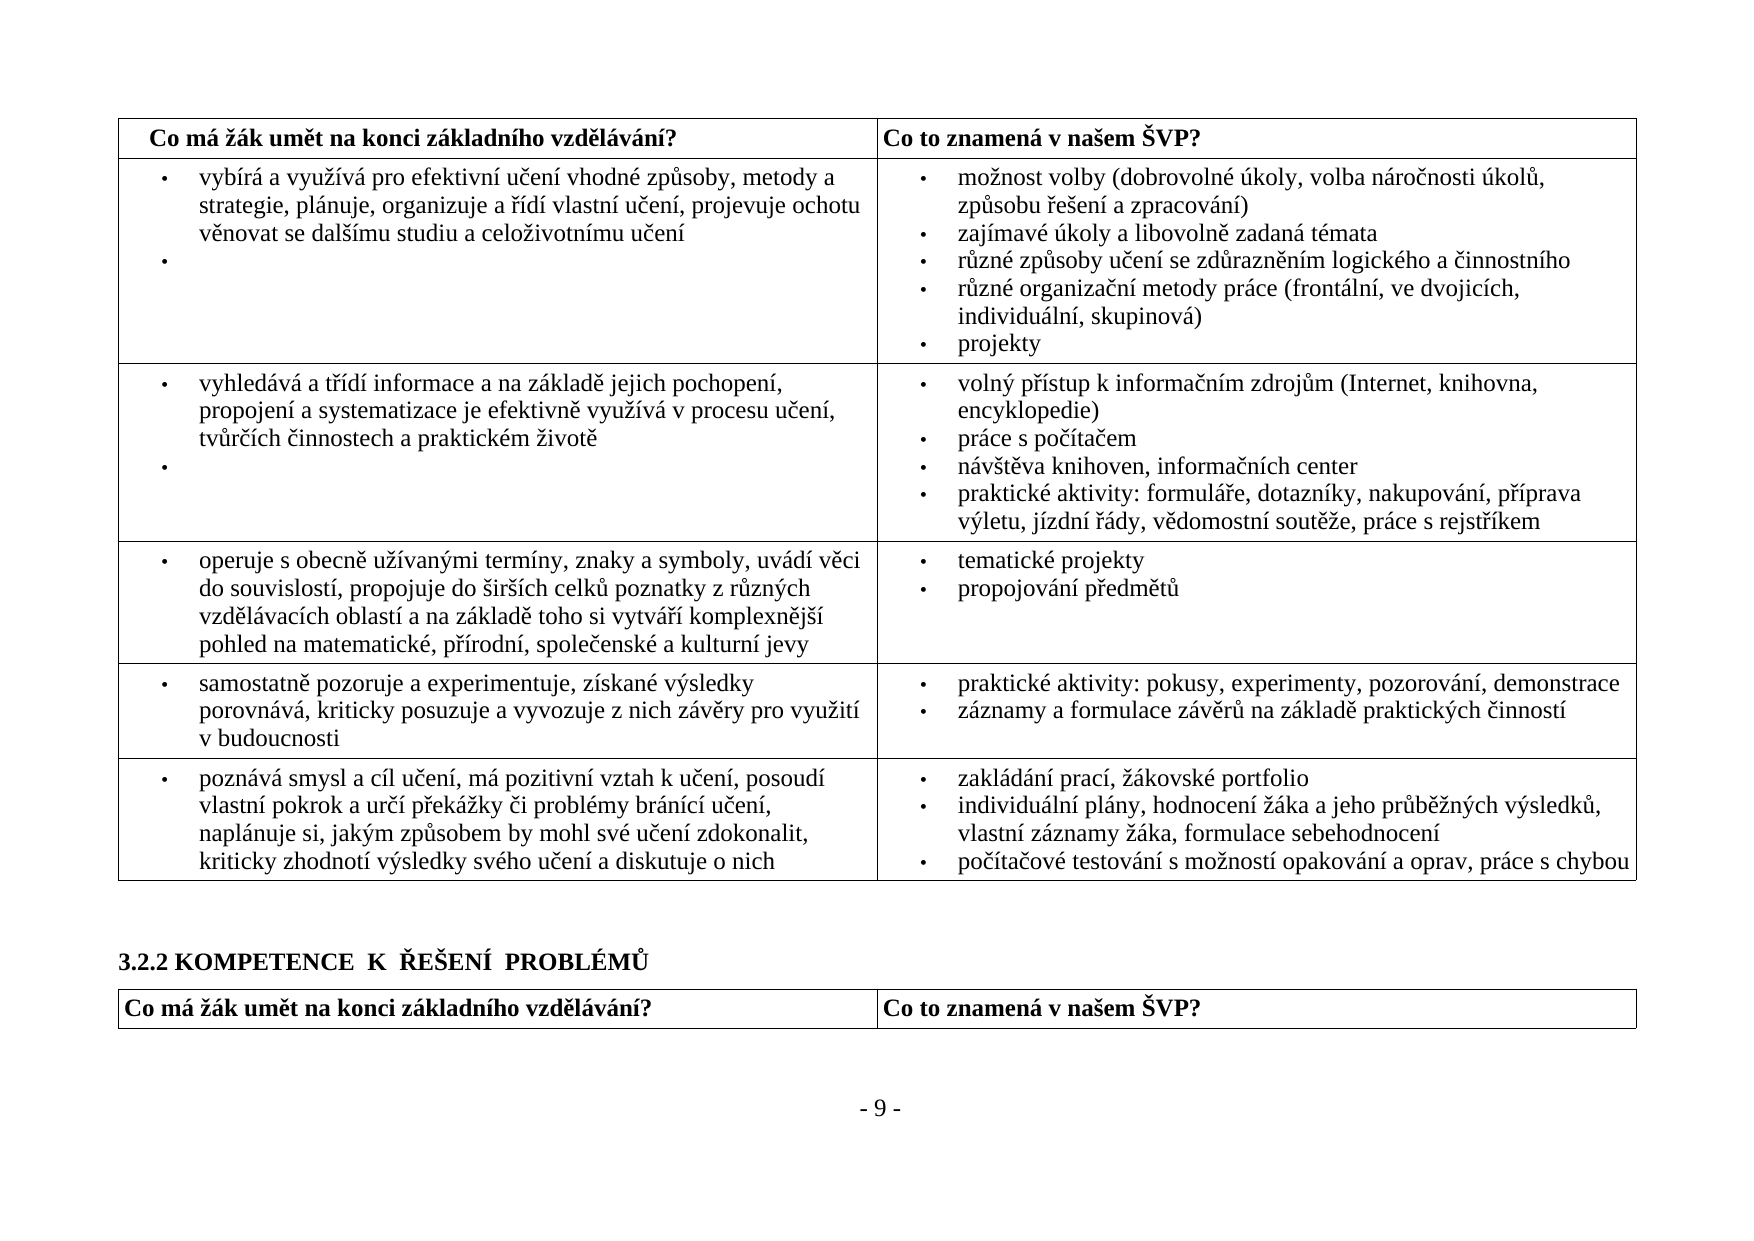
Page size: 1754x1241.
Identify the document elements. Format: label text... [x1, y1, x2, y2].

table_cell zakládání prací, žákovské portfolio individuální plány, hodnocení žáka a jeho průběžných výsledků, vlastní záznamy žáka, formulace sebehodnocení počítačové testování s možností opakování a oprav, práce s chybou [878, 759, 1636, 880]
text 3.2.2 KOMPETENCE K ŘEŠENÍ PROBLÉMŮ [118, 948, 1636, 976]
table_header Co má žák umět na konci základního vzdělávání? [119, 119, 877, 157]
table_cell možnost volby (dobrovolné úkoly, volba náročnosti úkolů, způsobu řešení a zpracování) zajímavé úkoly a libovolně zadaná témata různé způsoby učení se zdůrazněním logického a činnostního různé organizační metody práce (frontální, ve dvojicích, individuální, skupinová) projekty [878, 159, 1636, 363]
table_cell vyhledává a třídí informace a na základě jejich pochopení, propojení a systematizace je efektivně využívá v procesu učení, tvůrčích činnostech a praktickém životě [119, 364, 877, 541]
table_cell tematické projekty propojování předmětů [878, 542, 1636, 663]
table_cell vybírá a využívá pro efektivní učení vhodné způsoby, metody a strategie, plánuje, organizuje a řídí vlastní učení, projevuje ochotu věnovat se dalšímu studiu a celoživotnímu učení [119, 159, 877, 363]
table_header Co to znamená v našem ŠVP? [878, 990, 1636, 1028]
table_cell volný přístup k informačním zdrojům (Internet, knihovna, encyklopedie) práce s počítačem návštěva knihoven, informačních center praktické aktivity: formuláře, dotazníky, nakupování, příprava výletu, jízdní řády, vědomostní soutěže, práce s rejstříkem [878, 364, 1636, 541]
table_cell poznává smysl a cíl učení, má pozitivní vztah k učení, posoudí vlastní pokrok a určí překážky či problémy bránící učení, naplánuje si, jakým způsobem by mohl své učení zdokonalit, kriticky zhodnotí výsledky svého učení a diskutuje o nich [119, 759, 877, 880]
table_header Co to znamená v našem ŠVP? [878, 119, 1636, 157]
table_cell samostatně pozoruje a experimentuje, získané výsledky porovnává, kriticky posuzuje a vyvozuje z nich závěry pro využití v budoucnosti [119, 664, 877, 758]
table_cell operuje s obecně užívanými termíny, znaky a symboly, uvádí věci do souvislostí, propojuje do širších celků poznatky z různých vzdělávacích oblastí a na základě toho si vytváří komplexnější pohled na matematické, přírodní, společenské a kulturní jevy [119, 542, 877, 663]
table_header Co má žák umět na konci základního vzdělávání? [119, 990, 877, 1028]
table_cell praktické aktivity: pokusy, experimenty, pozorování, demonstrace záznamy a formulace závěrů na základě praktických činností [878, 664, 1636, 758]
